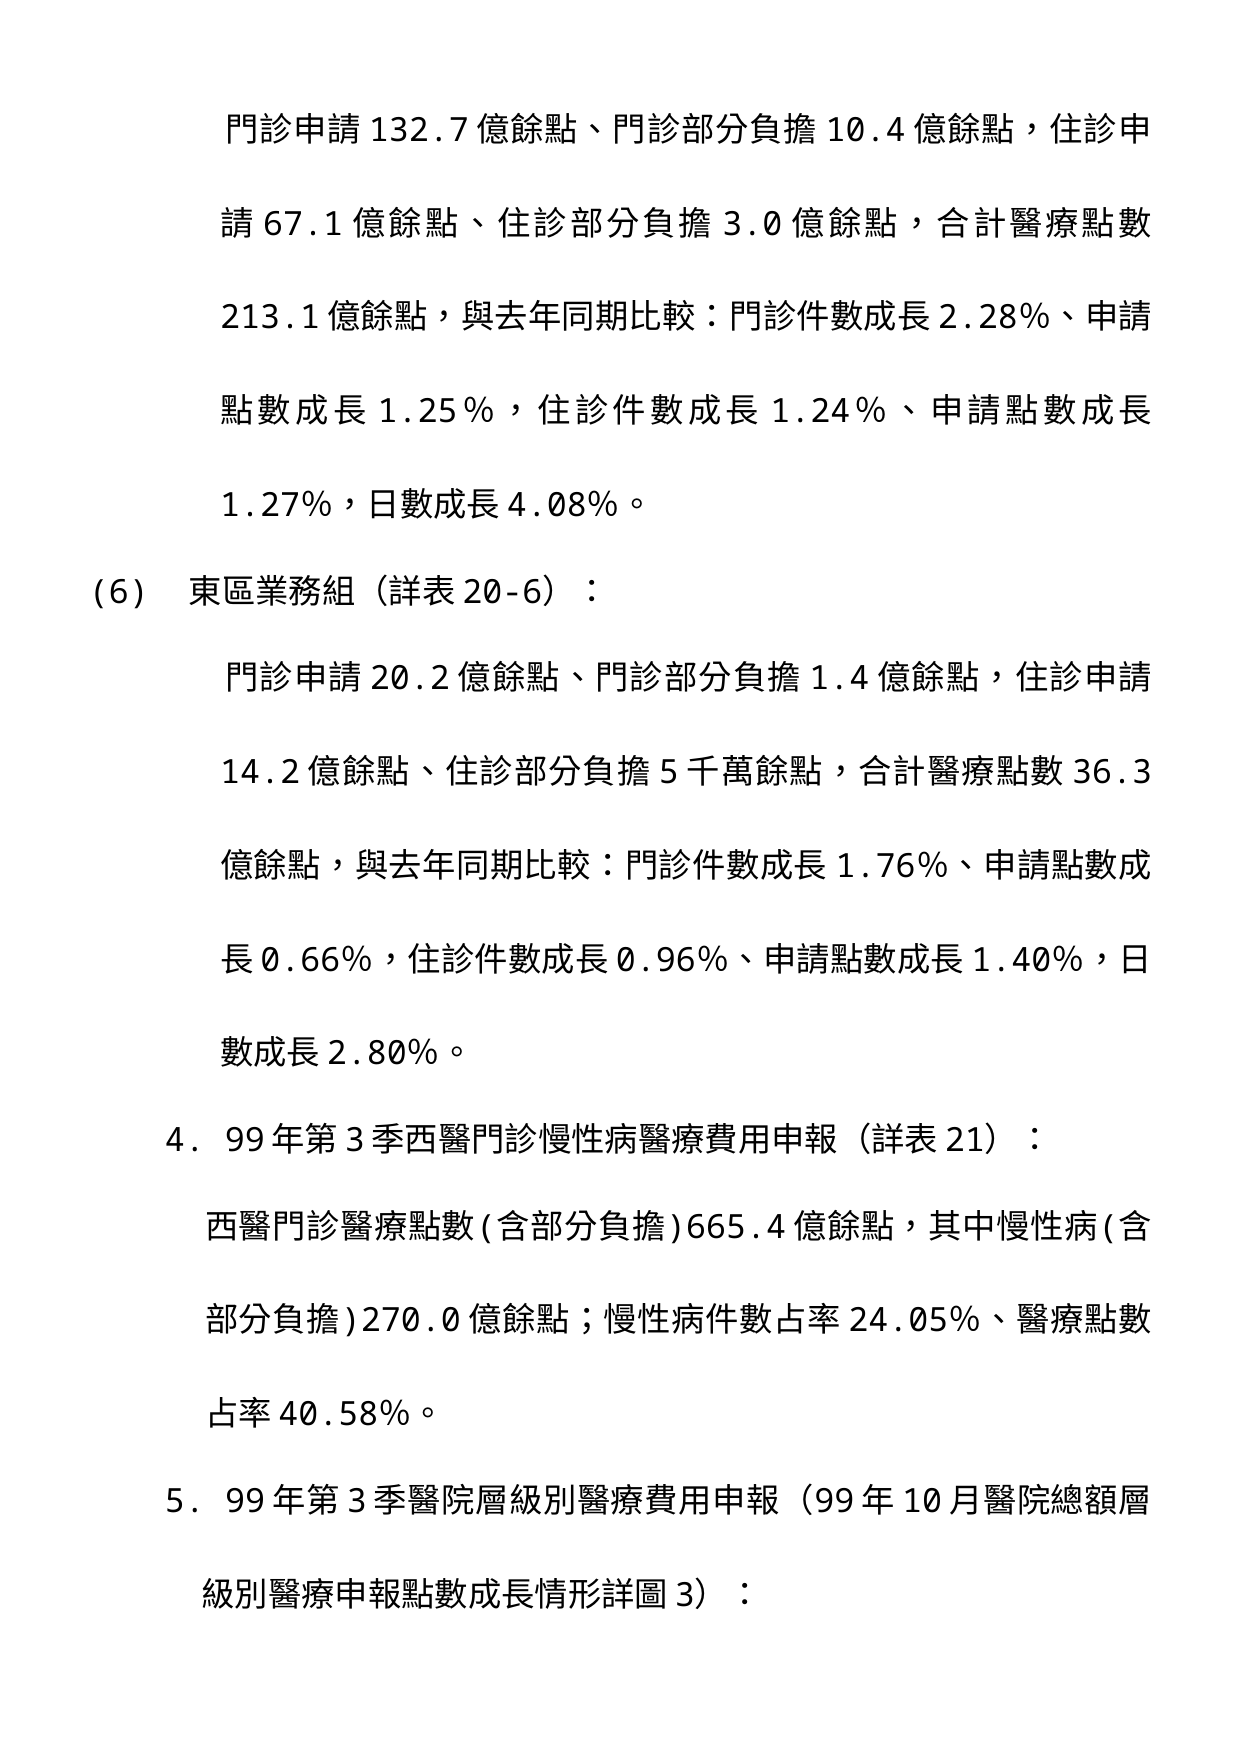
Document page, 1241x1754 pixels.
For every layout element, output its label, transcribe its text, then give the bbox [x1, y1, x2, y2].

list 東區業務組（詳表20-6）： [89, 547, 1152, 609]
text 門診申請20.2億餘點、門診部分負擔1.4億餘點，住診申請14.2億餘點、住診部分負擔5千萬餘點，合計醫療點數36.3億餘點，與去年同期比較：門診件數成長1.76％、申請點數成長0.66％，住診件數成長0.96％、申請點數成長1.40％，日數成長2.80％。 [220, 634, 1152, 1071]
text 西醫門診醫療點數(含部分負擔)665.4億餘點，其中慢性病(含部分負擔)270.0億餘點；慢性病件數占率24.05％、醫療點數占率40.58％。 [205, 1182, 1152, 1432]
text 5. 99年第3季醫院層級別醫療費用申報（99年10月醫院總額層級別醫療申報點數成長情形詳圖3）： [164, 1456, 1152, 1612]
text 4. 99年第3季西醫門診慢性病醫療費用申報（詳表21）： [164, 1095, 1152, 1158]
text 門診申請132.7億餘點、門診部分負擔10.4億餘點，住診申請67.1億餘點、住診部分負擔3.0億餘點，合計醫療點數213.1億餘點，與去年同期比較：門診件數成長2.28％、申請點數成長1.25％，住診件數成長1.24％、申請點數成長1.27％，日數成長4.08％。 [220, 85, 1152, 523]
